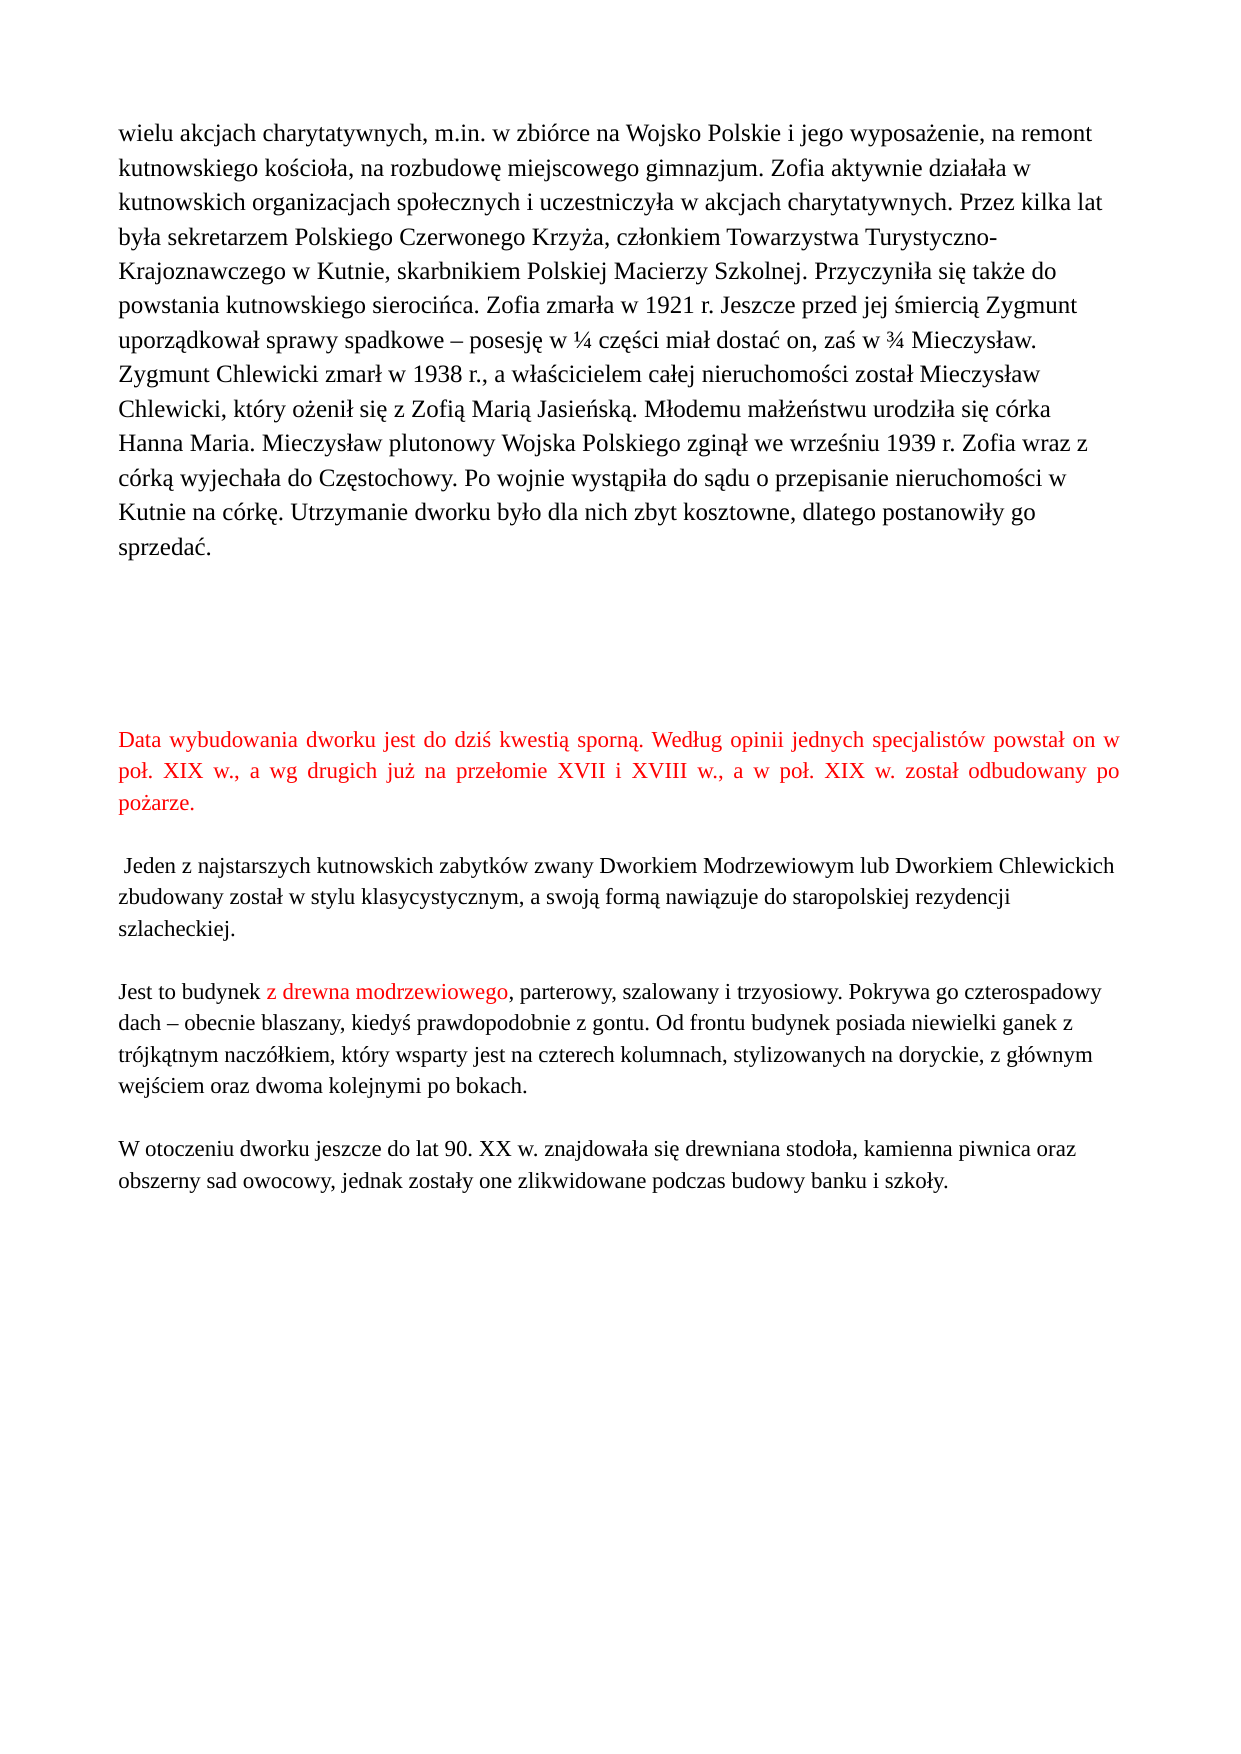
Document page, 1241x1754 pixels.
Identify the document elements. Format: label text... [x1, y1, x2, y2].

text Jest to budynek z drewna modrzewiowego, parterowy, szalowany i trzyosiowy. Pokrywa go czterospadowy dach – obecnie blaszany, kiedyś prawdopodobnie z gontu. Od frontu budynek posiada niewielki ganek z trójkątnym naczółkiem, który wsparty jest na czterech kolumnach, stylizowanych na doryckie, z głównym wejściem oraz dwoma kolejnymi po bokach. [118, 978, 1122, 1099]
text W otoczeniu dworku jeszcze do lat 90. XX w. znajdowała się drewniana stodoła, kamienna piwnica oraz obszerny sad owocowy, jednak zostały one zlikwidowane podczas budowy banku i szkoły. [118, 1135, 1122, 1193]
text Data wybudowania dworku jest do dziś kwestią sporną. Według opinii jednych specjalistów powstał on w poł. XIX w., a wg drugich już na przełomie XVII i XVIII w., a w poł. XIX w. został odbudowany po pożarze. [118, 726, 1122, 815]
text Jeden z najstarszych kutnowskich zabytków zwany Dworkiem Modrzewiowym lub Dworkiem Chlewickich zbudowany został w stylu klasycystycznym, a swoją formą nawiązuje do staropolskiej rezydencji szlacheckiej. [118, 852, 1122, 941]
text wielu akcjach charytatywnych, m.in. w zbiórce na Wojsko Polskie i jego wyposażenie, na remont kutnowskiego kościoła, na rozbudowę miejscowego gimnazjum. Zofia aktywnie działała w kutnowskich organizacjach społecznych i uczestniczyła w akcjach charytatywnych. Przez kilka lat była sekretarzem Polskiego Czerwonego Krzyża, członkiem Towarzystwa Turystyczno-Krajoznawczego w Kutnie, skarbnikiem Polskiej Macierzy Szkolnej. Przyczyniła się także do powstania kutnowskiego sierocińca. Zofia zmarła w 1921 r. Jeszcze przed jej śmiercią Zygmunt uporządkował sprawy spadkowe – posesję w ¼ części miał dostać on, zaś w ¾ Mieczysław. Zygmunt Chlewicki zmarł w 1938 r., a właścicielem całej nieruchomości został Mieczysław Chlewicki, który ożenił się z Zofią Marią Jasieńską. Młodemu małżeństwu urodziła się córka Hanna Maria. Mieczysław plutonowy Wojska Polskiego zginął we wrześniu 1939 r. Zofia wraz z córką wyjechała do Częstochowy. Po wojnie wystąpiła do sądu o przepisanie nieruchomości w Kutnie na córkę. Utrzymanie dworku było dla nich zbyt kosztowne, dlatego postanowiły go sprzedać. [118, 118, 1122, 561]
